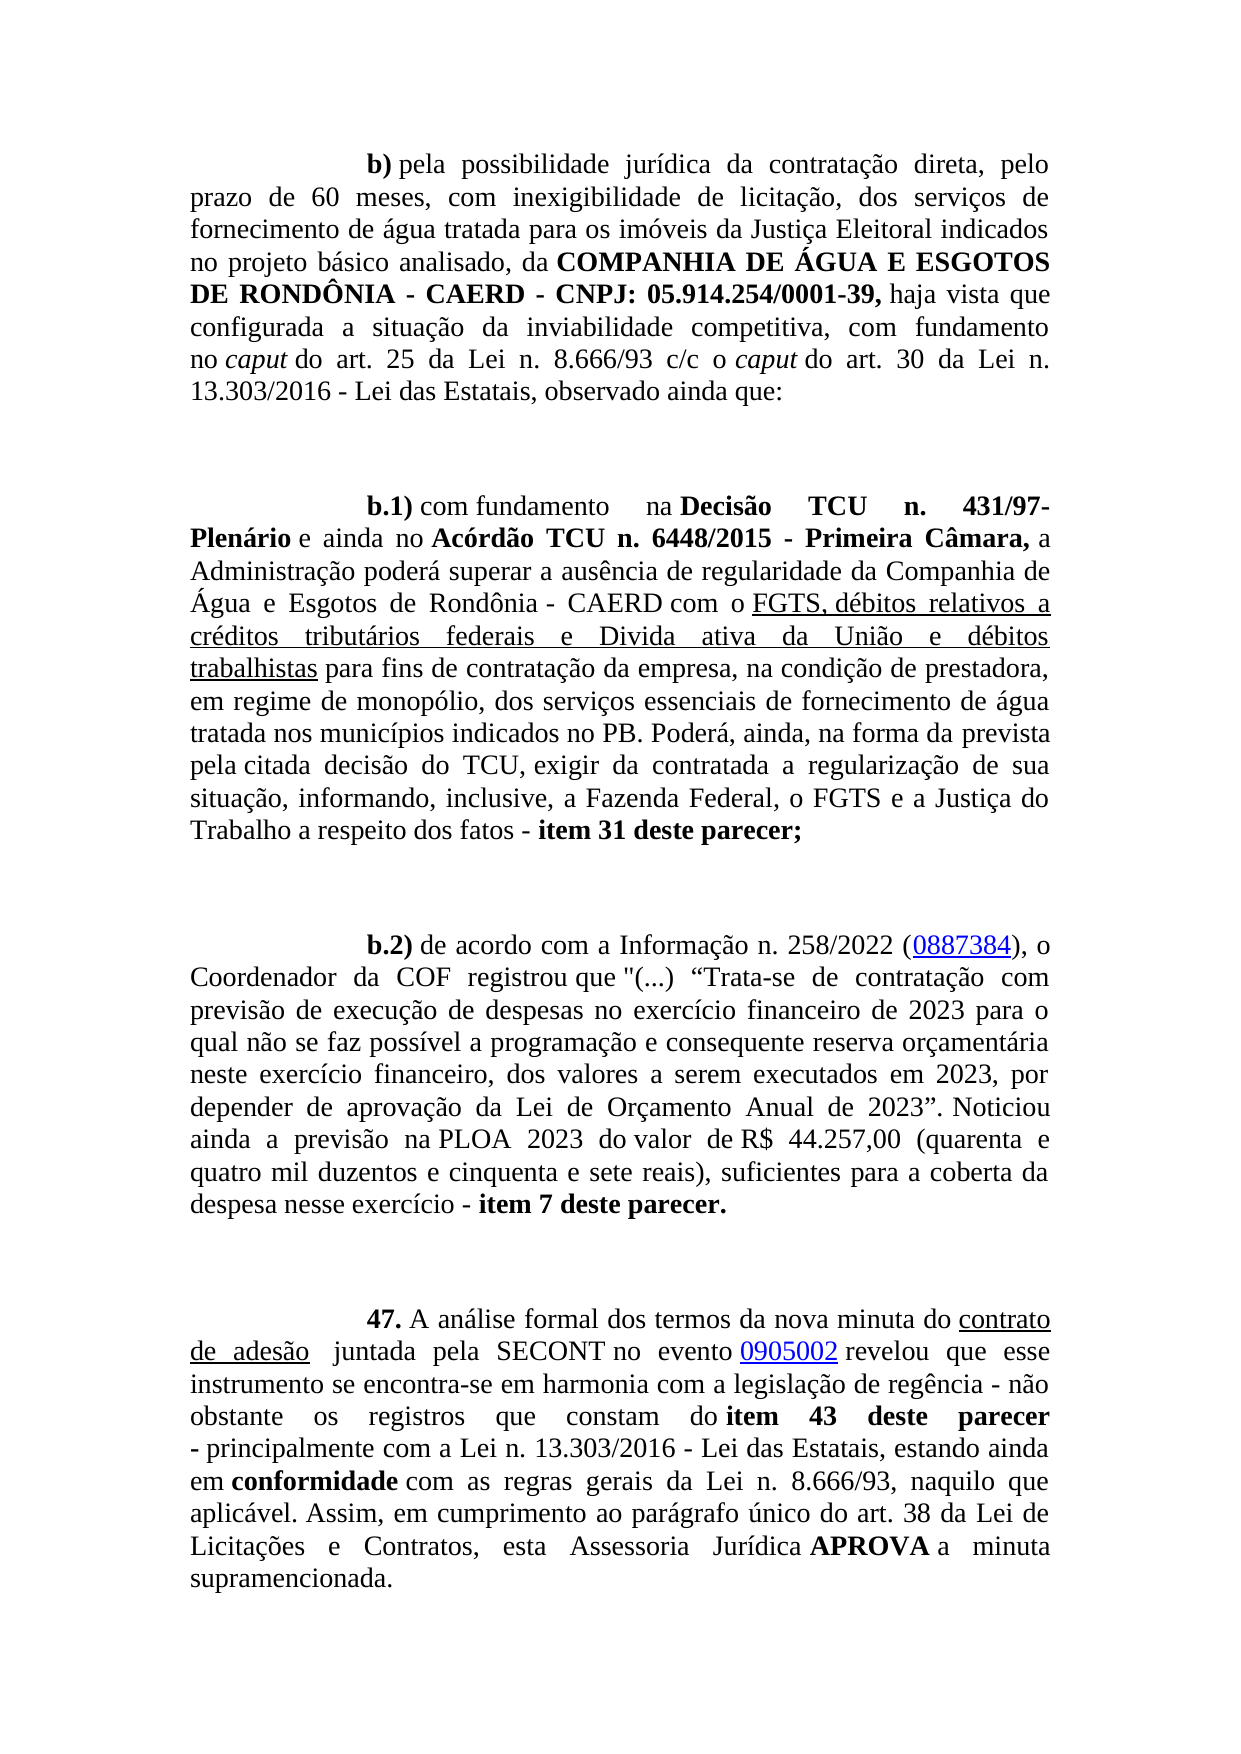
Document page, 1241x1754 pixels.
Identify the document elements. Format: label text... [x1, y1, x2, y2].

text b.2) de acordo com a Informação n. 258/2022 (0887384), o Coordenador da COF registrou que "(...) “Trata-se de contratação com previsão de execução de despesas no exercício financeiro de 2023 para o qual não se faz possível a programação e consequente reserva orçamentária neste exercício financeiro, dos valores a serem executados em 2023, por depender de aprovação da Lei de Orçamento Anual de 2023”. Noticiou ainda a previsão na PLOA 2023 do valor de R$ 44.257,00 (quarenta e quatro mil duzentos e cinquenta e sete reais), suficientes para a coberta da despesa nesse exercício - item 7 deste parecer. [190, 928, 1051, 1219]
text b) pela possibilidade jurídica da contratação direta, pelo prazo de 60 meses, com inexigibilidade de licitação, dos serviços de fornecimento de água tratada para os imóveis da Justiça Eleitoral indicados no projeto básico analisado, da COMPANHIA DE ÁGUA E ESGOTOS DE RONDÔNIA - CAERD - CNPJ: 05.914.254/0001-39, haja vista que configurada a situação da inviabilidade competitiva, com fundamento no caput do art. 25 da Lei n. 8.666/93 c/c o caput do art. 30 da Lei n. 13.303/2016 - Lei das Estatais, observado ainda que: [190, 148, 1051, 407]
text 47. A análise formal dos termos da nova minuta do contrato de adesão juntada pela SECONT no evento 0905002 revelou que esse instrumento se encontra-se em harmonia com a legislação de regência - não obstante os registros que constam do item 43 deste parecer - principalmente com a Lei n. 13.303/2016 - Lei das Estatais, estando ainda em conformidade com as regras gerais da Lei n. 8.666/93, naquilo que aplicável. Assim, em cumprimento ao parágrafo único do art. 38 da Lei de Licitações e Contratos, esta Assessoria Jurídica APROVA a minuta supramencionada. [190, 1302, 1051, 1593]
text b.1) com fundamento na Decisão TCU n. 431/97-Plenário e ainda no Acórdão TCU n. 6448/2015 - Primeira Câmara, a Administração poderá superar a ausência de regularidade da Companhia de Água e Esgotos de Rondônia - CAERD com o FGTS, débitos relativos a créditos tributários federais e Divida ativa da União e débitos trabalhistas para fins de contratação da empresa, na condição de prestadora, em regime de monopólio, dos serviços essenciais de fornecimento de água tratada nos municípios indicados no PB. Poderá, ainda, na forma da prevista pela citada decisão do TCU, exigir da contratada a regularização de sua situação, informando, inclusive, a Fazenda Federal, o FGTS e a Justiça do Trabalho a respeito dos fatos - item 31 deste parecer; [190, 489, 1051, 846]
